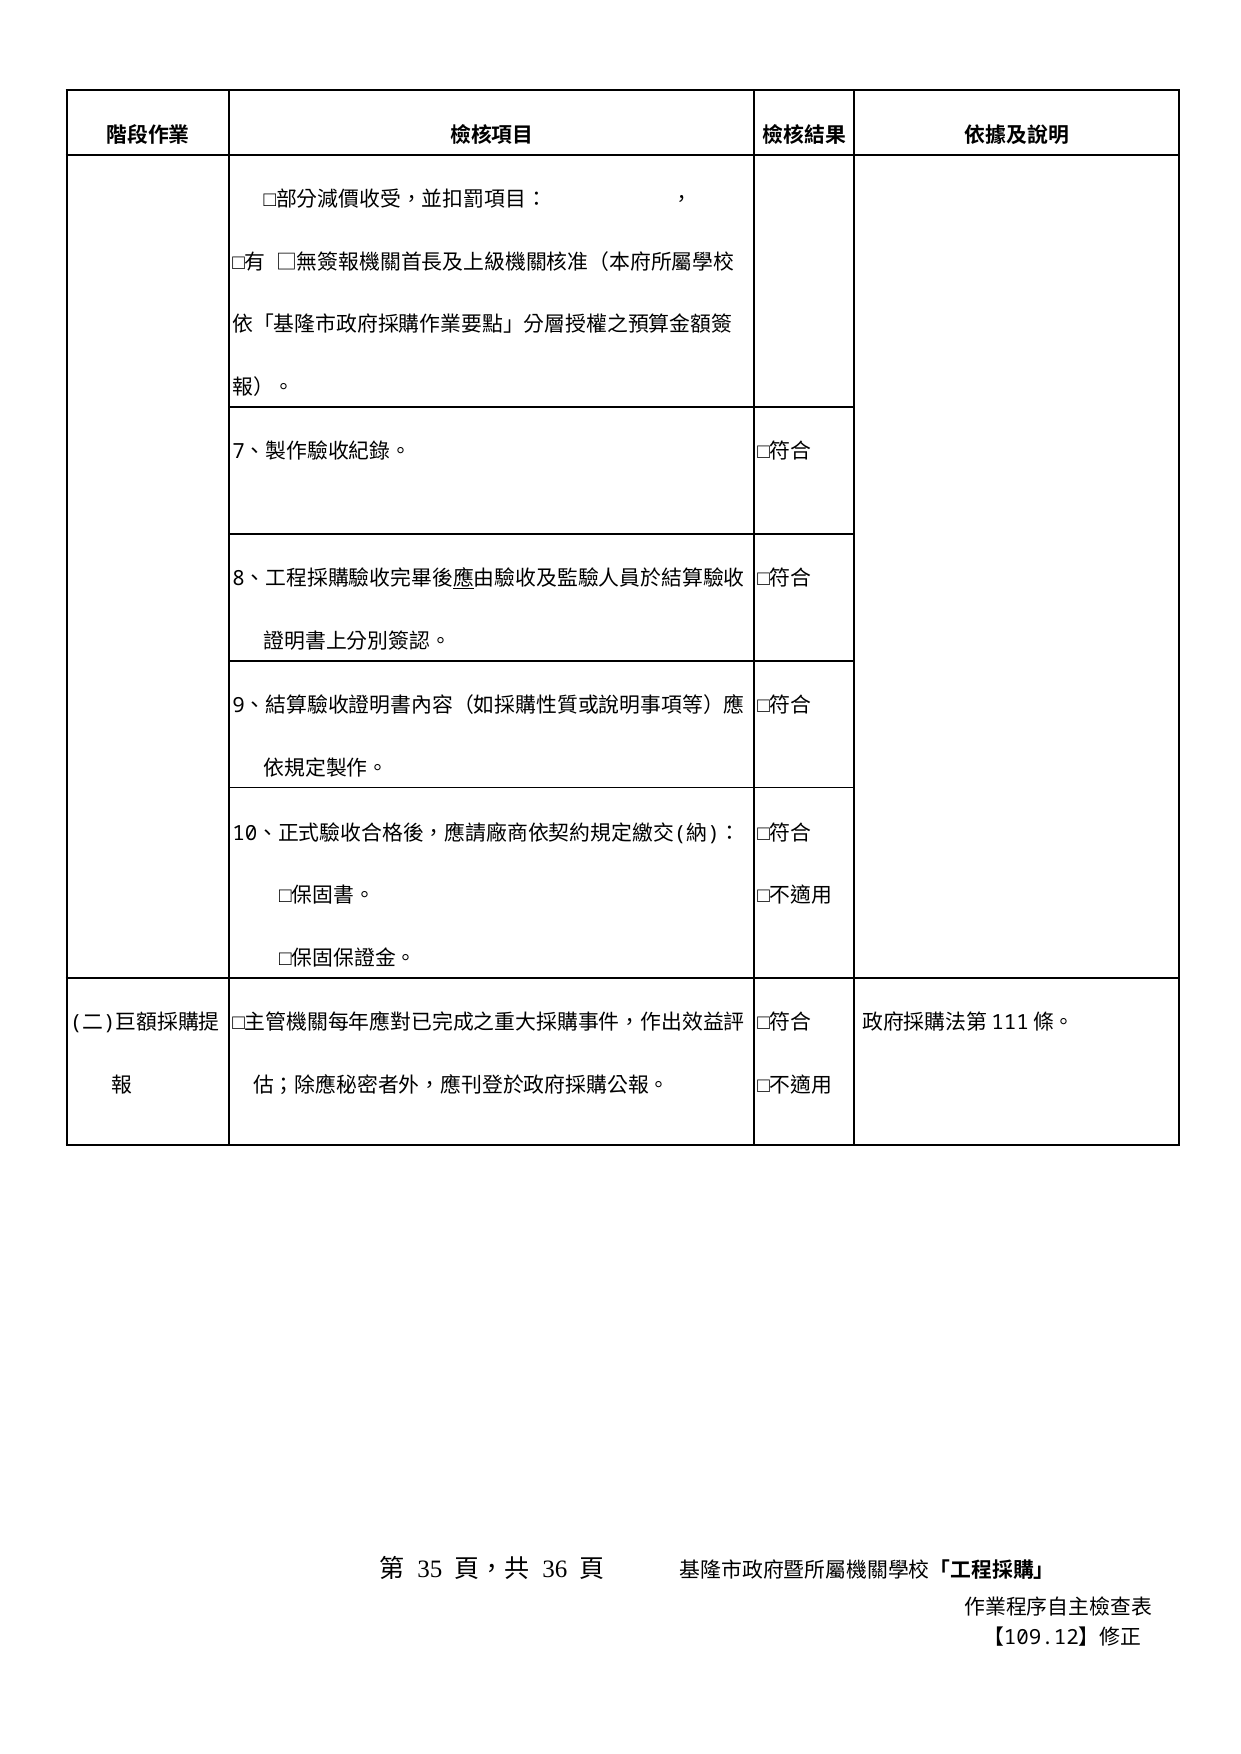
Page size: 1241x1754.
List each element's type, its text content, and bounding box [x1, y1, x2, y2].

table_cell [68, 156, 228, 977]
table_cell □符合 □不適用 [755, 788, 853, 977]
table_cell 9、結算驗收證明書內容（如採購性質或說明事項等）應依規定製作。 [230, 662, 753, 787]
table_cell 7、製作驗收紀錄。 [230, 408, 753, 533]
table_cell □部分減價收受，並扣罰項目： ， □有 □無簽報機關首長及上級機關核准（本府所屬學校依「基隆市政府採購作業要點」分層授權之預算金額簽報）。 [230, 156, 753, 406]
table_cell 10、正式驗收合格後，應請廠商依契約規定繳交(納)： □保固書。 □保固保證金。 [230, 788, 753, 977]
table_cell 8、工程採購驗收完畢後應由驗收及監驗人員於結算驗收證明書上分別簽認。 [230, 535, 753, 660]
table_cell [855, 156, 1178, 977]
table_cell □符合 [755, 408, 853, 533]
table_cell 政府採購法第111條。 [855, 979, 1178, 1143]
table_cell (二)巨額採購提報 [68, 979, 228, 1143]
table_cell [755, 156, 853, 406]
table_cell □符合 [755, 662, 853, 787]
table_cell □主管機關每年應對已完成之重大採購事件，作出效益評估；除應秘密者外，應刊登於政府採購公報。 [230, 979, 753, 1143]
table_header 檢核項目 [230, 91, 753, 154]
table_header 階段作業 [68, 91, 228, 154]
table_header 檢核結果 [755, 91, 853, 154]
table_header 依據及說明 [855, 91, 1178, 154]
table_cell □符合 [755, 535, 853, 660]
table_cell □符合 □不適用 [755, 979, 853, 1143]
